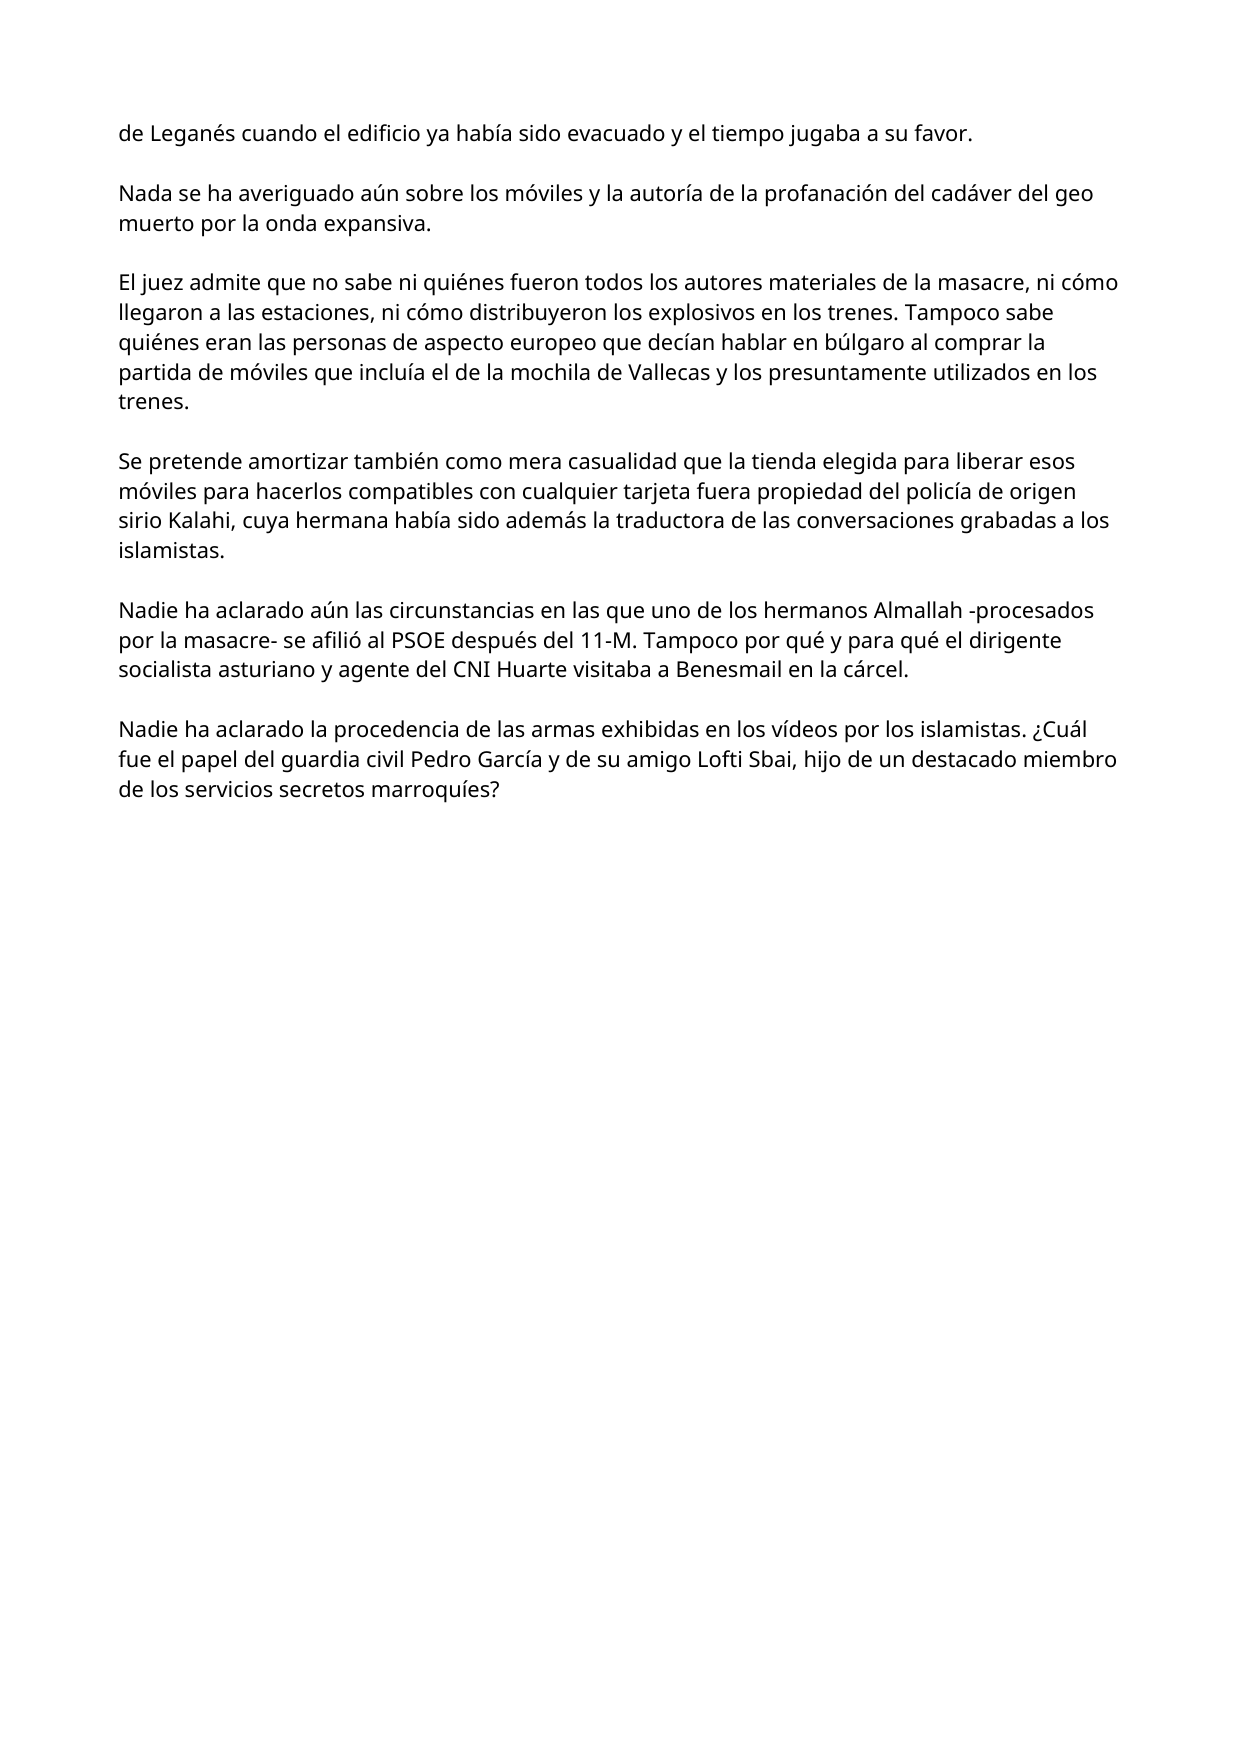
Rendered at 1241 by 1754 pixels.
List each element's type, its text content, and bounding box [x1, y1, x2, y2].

text Nada se ha averiguado aún sobre los móviles y la autoría de la profanación del cadáver del geo muerto por la onda expansiva. [118, 178, 1122, 237]
text El juez admite que no sabe ni quiénes fueron todos los autores materiales de la masacre, ni cómo llegaron a las estaciones, ni cómo distribuyeron los explosivos en los trenes. Tampoco sabe quiénes eran las personas de aspecto europeo que decían hablar en búlgaro al comprar la partida de móviles que incluía el de la mochila de Vallecas y los presuntamente utilizados en los trenes. [118, 267, 1122, 416]
text Nadie ha aclarado la procedencia de las armas exhibidas en los vídeos por los islamistas. ¿Cuál fue el papel del guardia civil Pedro García y de su amigo Lofti Sbai, hijo de un destacado miembro de los servicios secretos marroquíes? [118, 714, 1122, 803]
text Se pretende amortizar también como mera casualidad que la tienda elegida para liberar esos móviles para hacerlos compatibles con cualquier tarjeta fuera propiedad del policía de origen sirio Kalahi, cuya hermana había sido además la traductora de las conversaciones grabadas a los islamistas. [118, 446, 1122, 565]
text Nadie ha aclarado aún las circunstancias en las que uno de los hermanos Almallah -procesados por la masacre- se afilió al PSOE después del 11-M. Tampoco por qué y para qué el dirigente socialista asturiano y agente del CNI Huarte visitaba a Benesmail en la cárcel. [118, 595, 1122, 684]
text de Leganés cuando el edificio ya había sido evacuado y el tiempo jugaba a su favor. [118, 118, 1122, 148]
